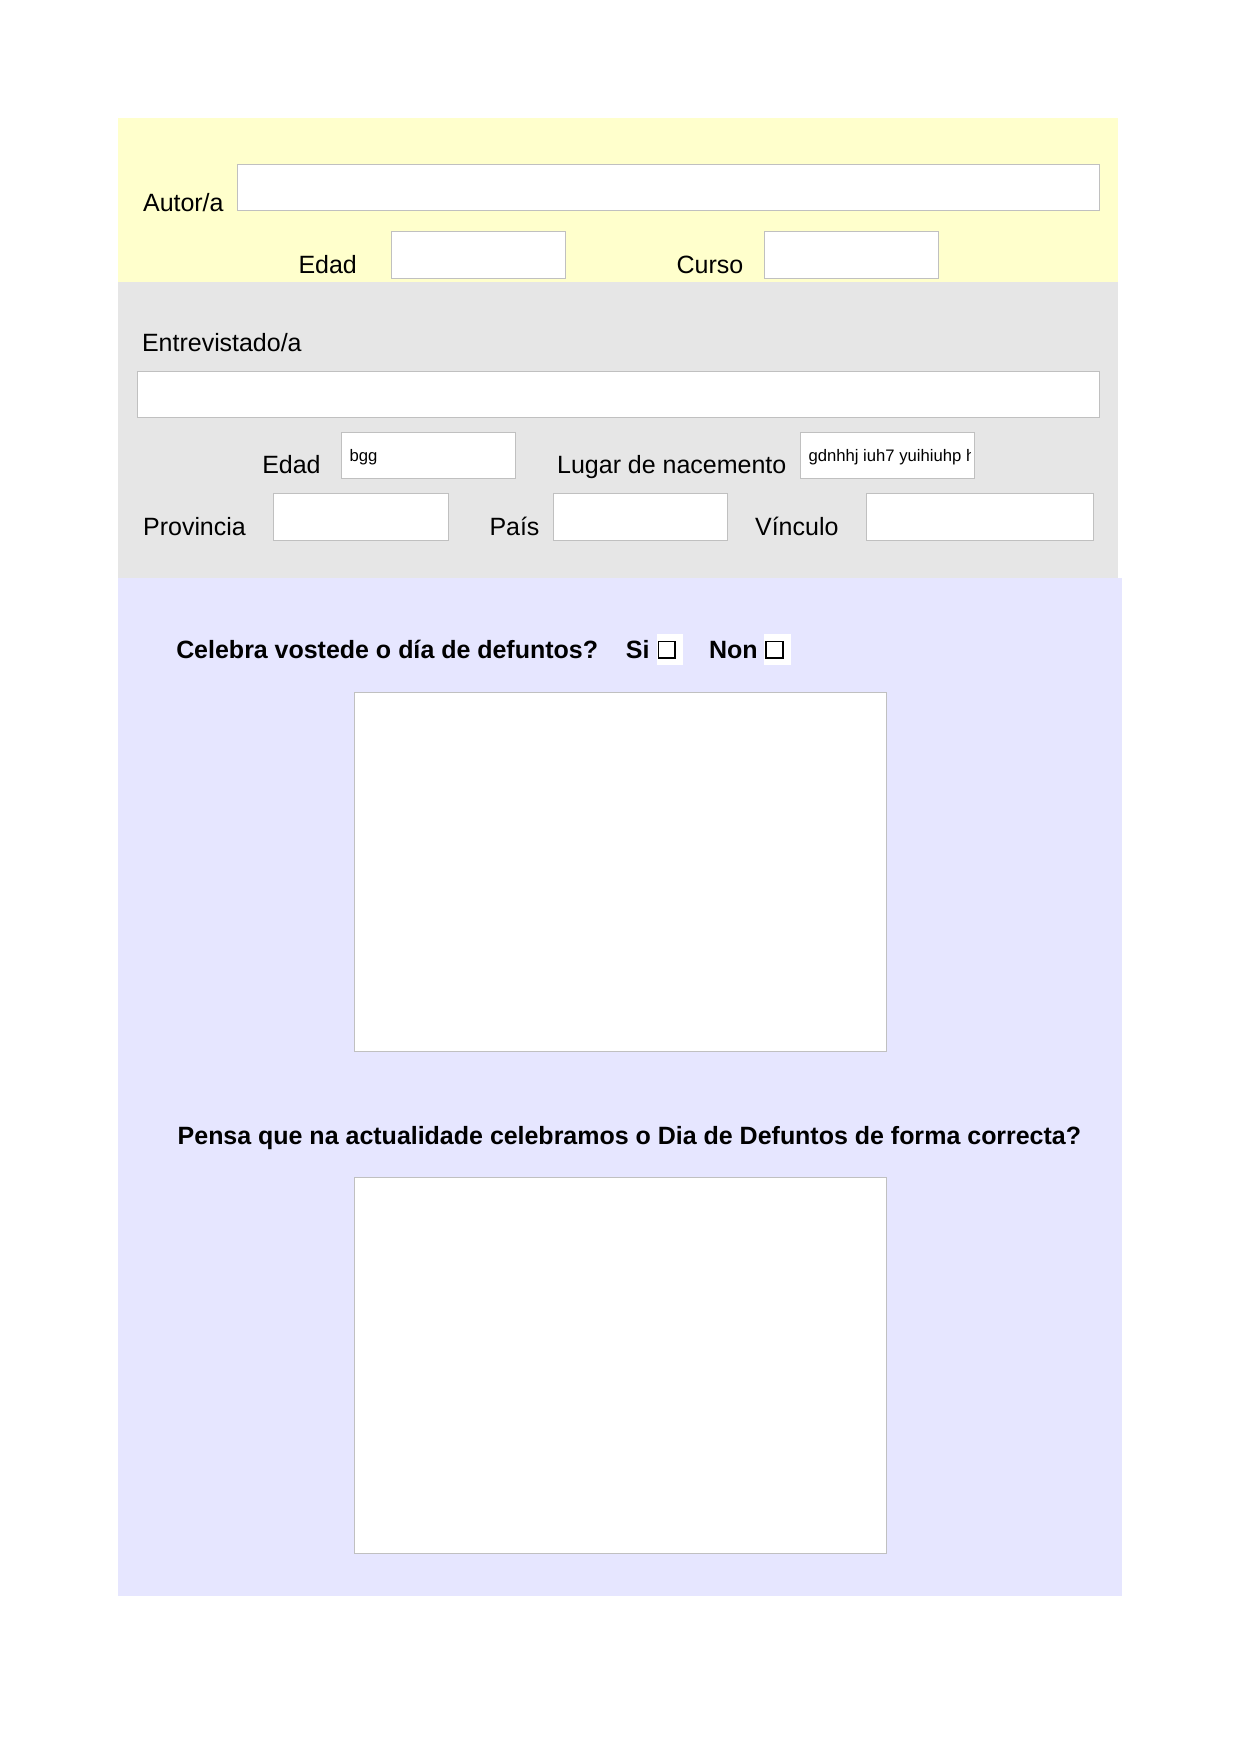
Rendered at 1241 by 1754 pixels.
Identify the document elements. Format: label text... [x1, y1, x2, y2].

text Celebra vostede o día de defuntos? Si Non [791, 634, 1122, 665]
text Celebra vostede o día de defuntos? Si Non [683, 634, 764, 665]
table_cell [563, 544, 1118, 578]
table_cell [118, 544, 563, 578]
table_cell Entrevistado/a Edad Lugar de nacemento Provincia País Vínculo [118, 282, 1118, 544]
table_header Autor/a Edad Curso [118, 118, 1118, 282]
text Pensa que na actualidade celebramos o Dia de Defuntos de forma correcta? [118, 1121, 1122, 1150]
text Celebra vostede o día de defuntos? Si Non [118, 634, 657, 665]
